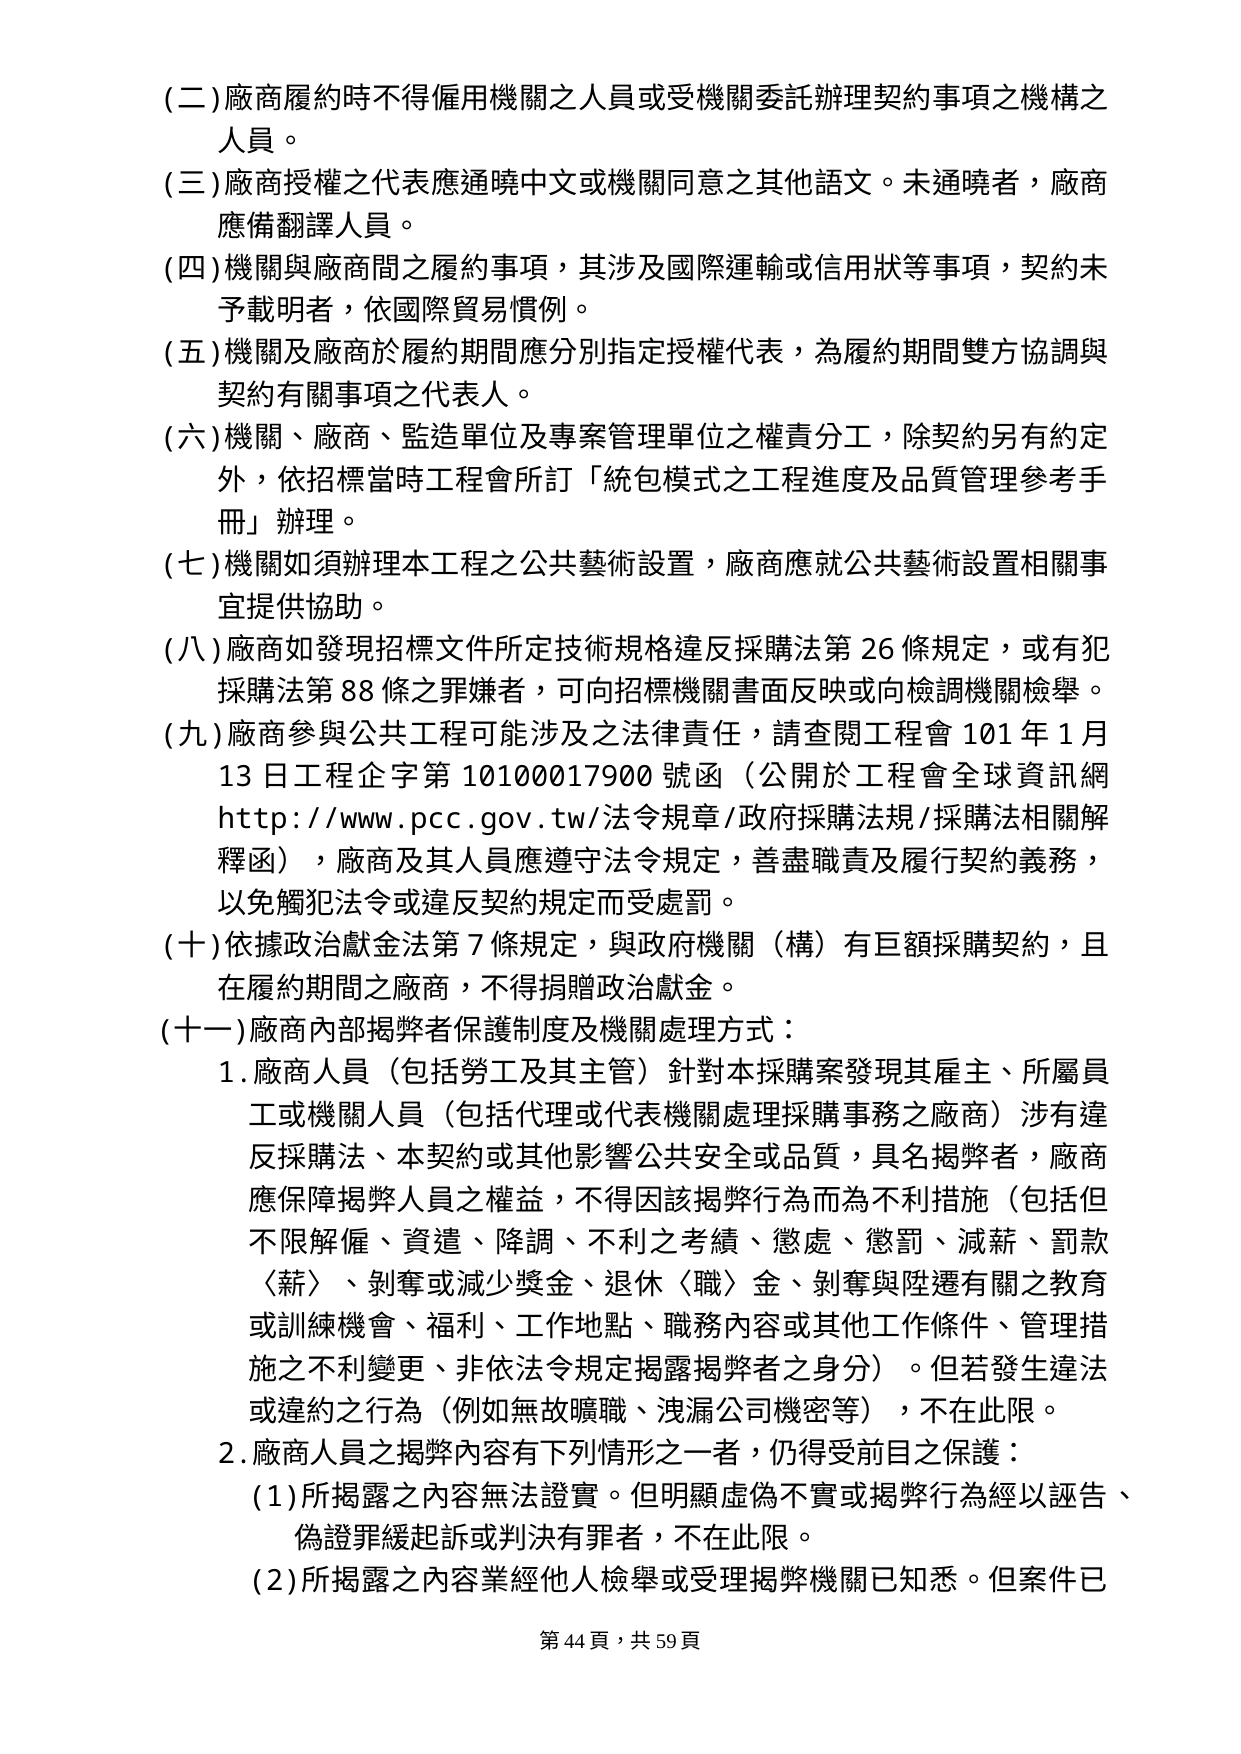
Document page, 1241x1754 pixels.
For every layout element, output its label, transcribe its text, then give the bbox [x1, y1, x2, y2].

text (九)廠商參與公共工程可能涉及之法律責任，請查閱工程會101年1月13日工程企字第10100017900號函（公開於工程會全球資訊網http://www.pcc.gov.tw/法令規章/政府採購法規/採購法相關解釋函），廠商及其人員應遵守法令規定，善盡職責及履行契約義務，以免觸犯法令或違反契約規定而受處罰。 [159, 710, 1110, 922]
text (十一)廠商內部揭弊者保護制度及機關處理方式： [156, 1007, 1110, 1049]
text (八)廠商如發現招標文件所定技術規格違反採購法第26條規定，或有犯採購法第88條之罪嫌者，可向招標機關書面反映或向檢調機關檢舉。 [159, 625, 1110, 710]
text (2)所揭露之內容業經他人檢舉或受理揭弊機關已知悉。但案件已 [248, 1557, 1110, 1599]
text 1.廠商人員（包括勞工及其主管）針對本採購案發現其雇主、所屬員工或機關人員（包括代理或代表機關處理採購事務之廠商）涉有違反採購法、本契約或其他影響公共安全或品質，具名揭弊者，廠商應保障揭弊人員之權益，不得因該揭弊行為而為不利措施（包括但不限解僱、資遣、降調、不利之考績、懲處、懲罰、減薪、罰款〈薪〉、剝奪或減少獎金、退休〈職〉金、剝奪與陞遷有關之教育或訓練機會、福利、工作地點、職務內容或其他工作條件、管理措施之不利變更、非依法令規定揭露揭弊者之身分）。但若發生違法或違約之行為（例如無故曠職、洩漏公司機密等），不在此限。 [217, 1049, 1110, 1430]
text (五)機關及廠商於履約期間應分別指定授權代表，為履約期間雙方協調與契約有關事項之代表人。 [159, 329, 1110, 414]
text (二)廠商履約時不得僱用機關之人員或受機關委託辦理契約事項之機構之人員。 [159, 75, 1110, 160]
text (十)依據政治獻金法第7條規定，與政府機關（構）有巨額採購契約，且在履約期間之廠商，不得捐贈政治獻金。 [159, 922, 1110, 1007]
text (六)機關、廠商、監造單位及專案管理單位之權責分工，除契約另有約定外，依招標當時工程會所訂「統包模式之工程進度及品質管理參考手冊」辦理。 [159, 414, 1110, 541]
text (七)機關如須辦理本工程之公共藝術設置，廠商應就公共藝術設置相關事宜提供協助。 [159, 541, 1110, 625]
text (1)所揭露之內容無法證實。但明顯虛偽不實或揭弊行為經以誣告、偽證罪緩起訴或判決有罪者，不在此限。 [248, 1472, 1110, 1557]
text (四)機關與廠商間之履約事項，其涉及國際運輸或信用狀等事項，契約未予載明者，依國際貿易慣例。 [159, 244, 1110, 329]
text (三)廠商授權之代表應通曉中文或機關同意之其他語文。未通曉者，廠商應備翻譯人員。 [159, 160, 1110, 244]
text 2.廠商人員之揭弊內容有下列情形之一者，仍得受前目之保護： [217, 1430, 1110, 1472]
